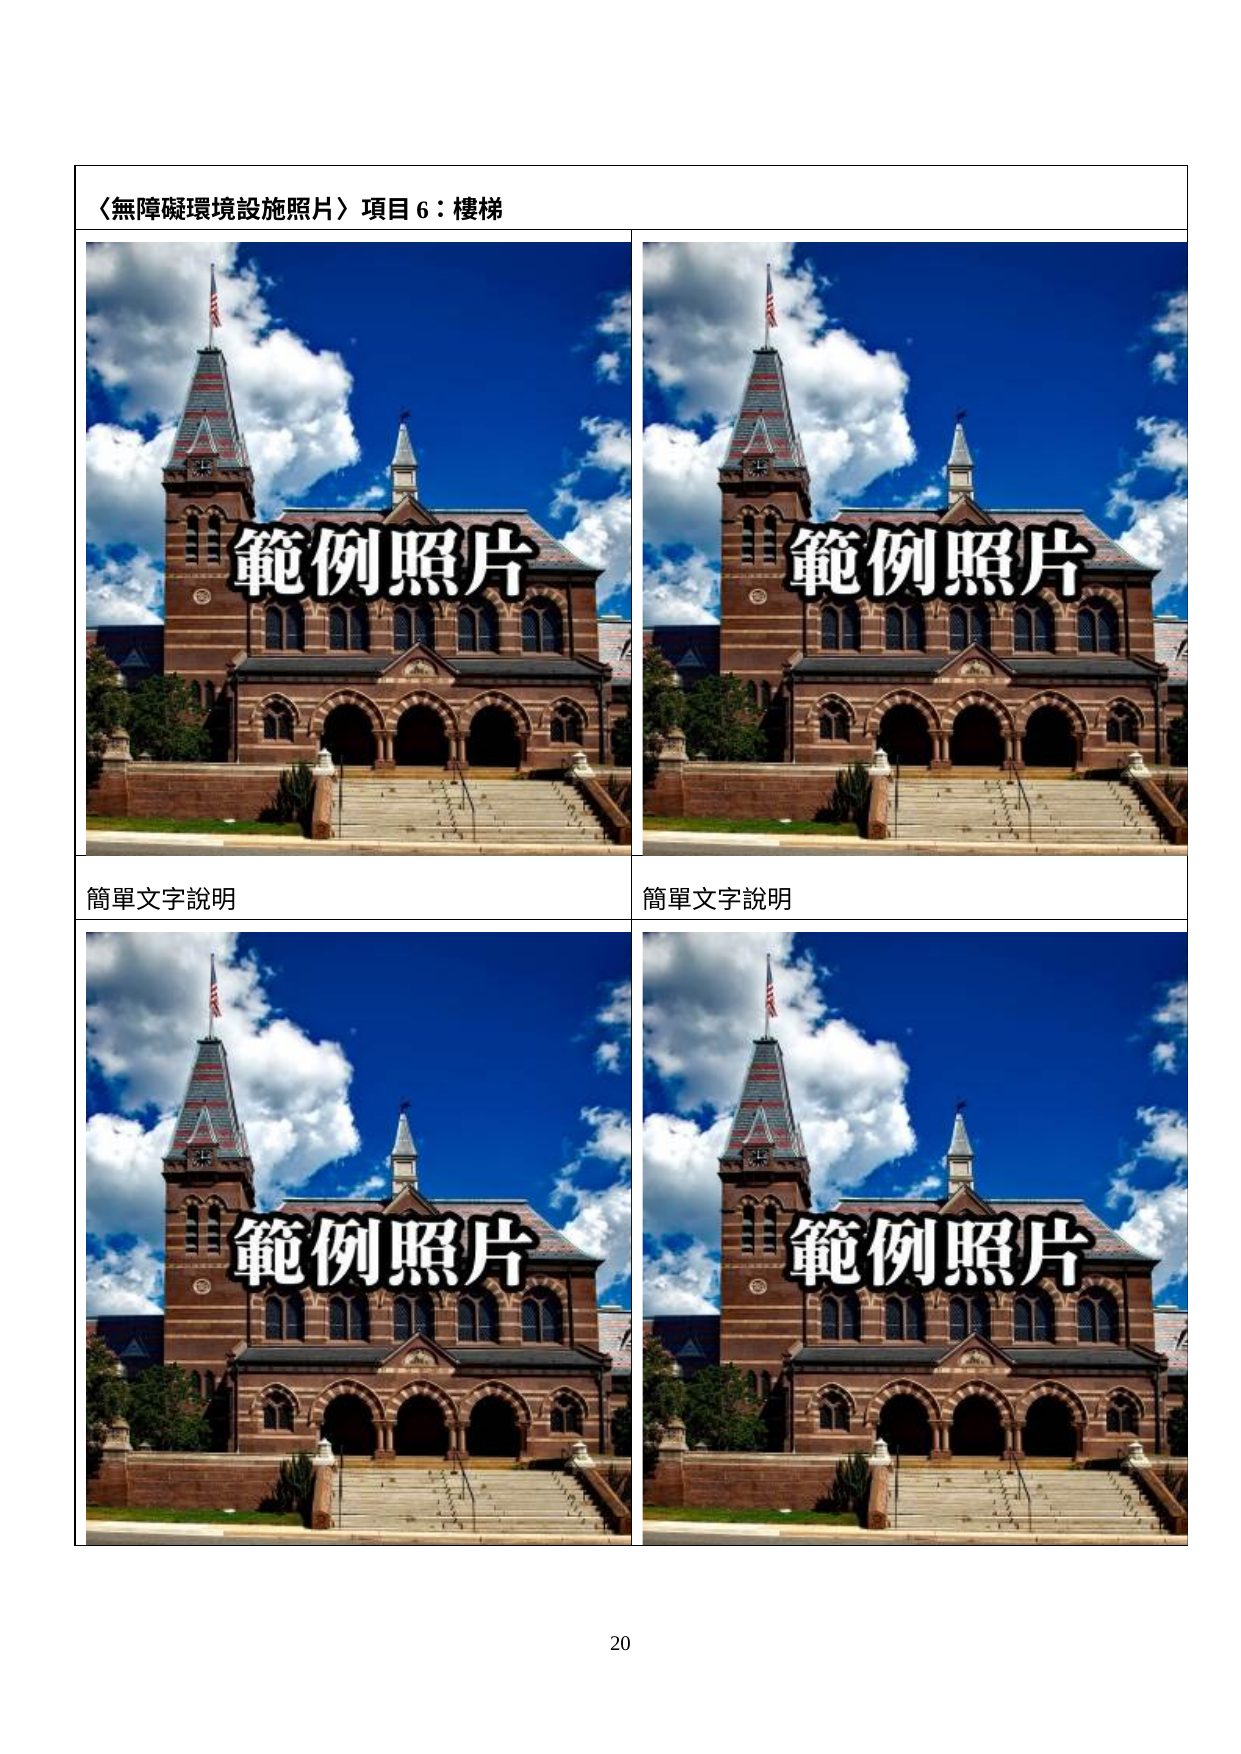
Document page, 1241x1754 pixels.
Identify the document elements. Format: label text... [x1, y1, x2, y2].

table_cell 簡單文字說明 [632, 856, 1187, 918]
table_cell [76, 230, 631, 855]
table_header 〈無障礙環境設施照片〉項目6：樓梯 [76, 166, 1187, 229]
table_cell [632, 920, 1187, 1544]
table_cell [632, 230, 1187, 855]
table_cell [76, 920, 631, 1544]
table_cell 簡單文字說明 [76, 856, 631, 918]
